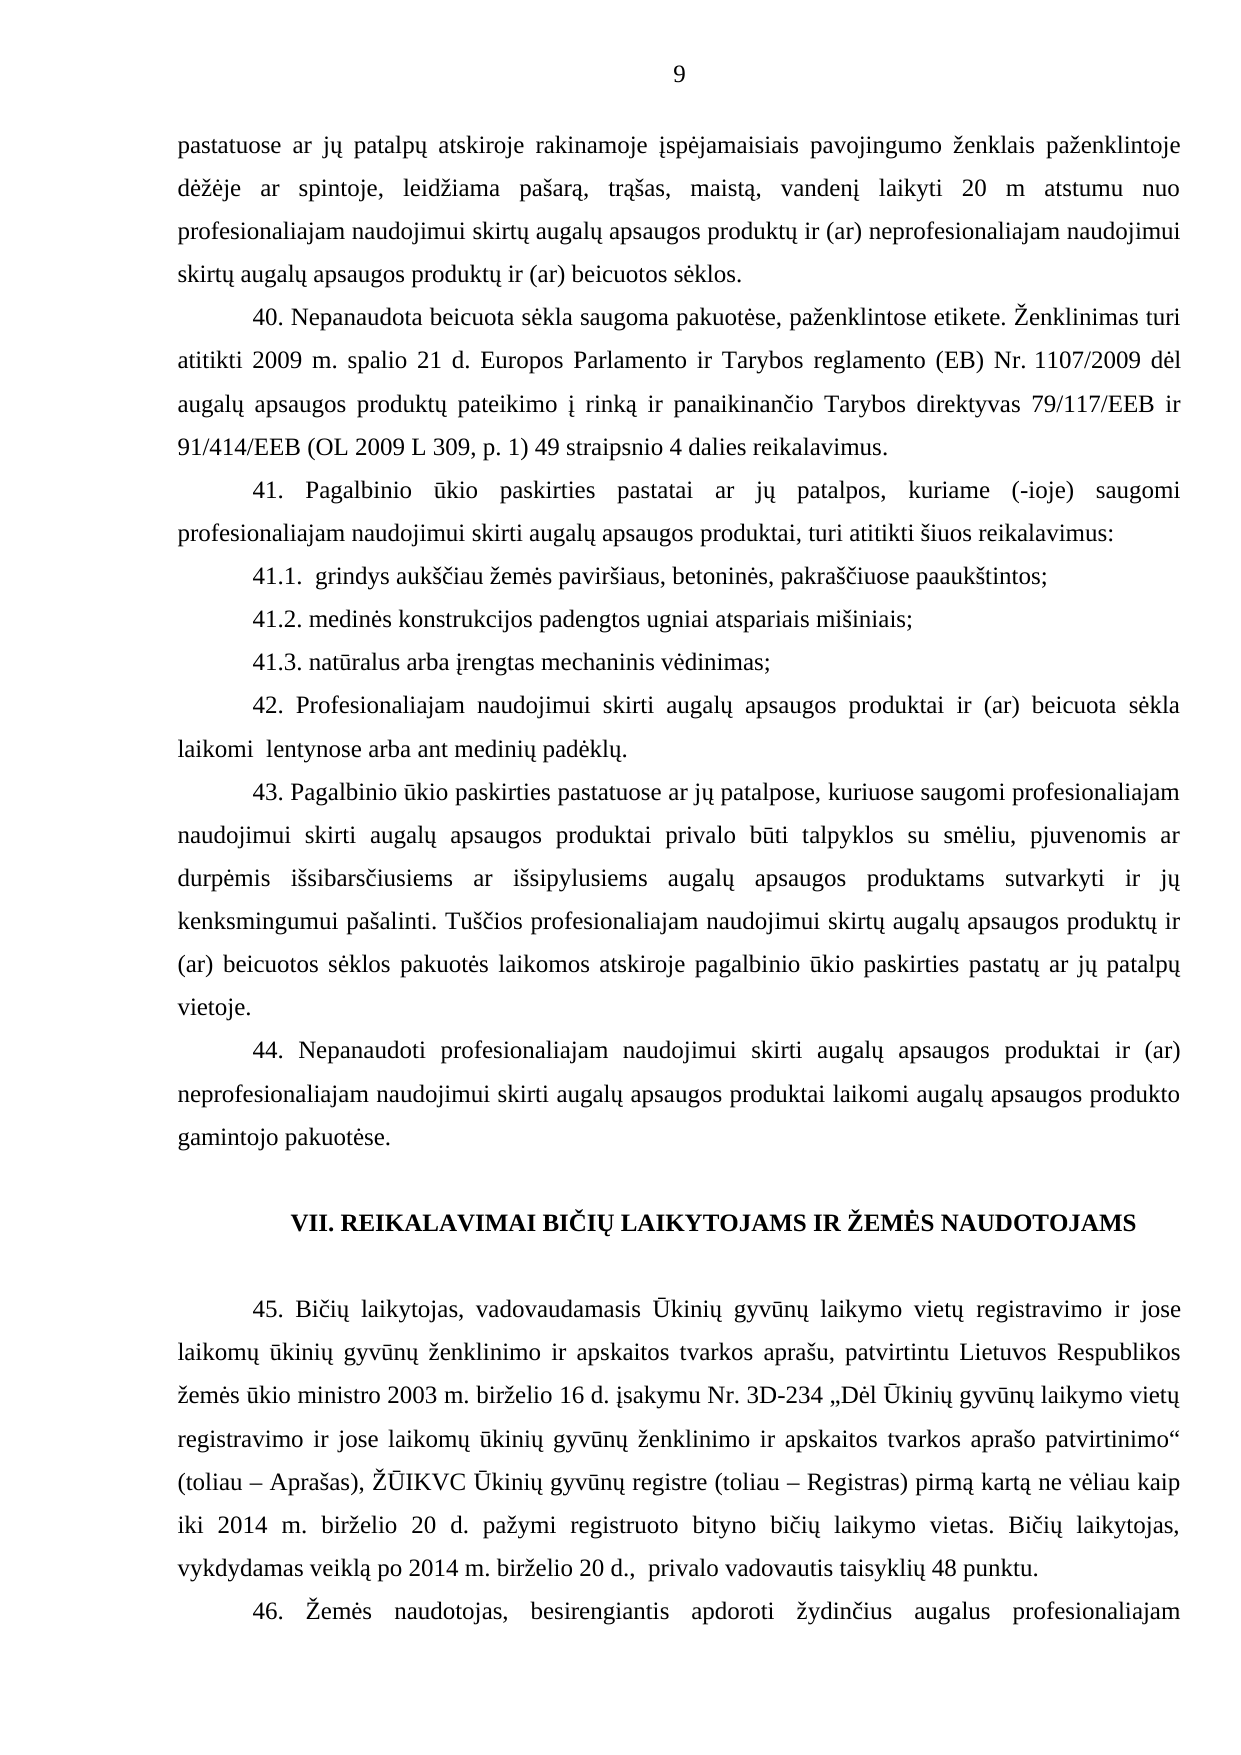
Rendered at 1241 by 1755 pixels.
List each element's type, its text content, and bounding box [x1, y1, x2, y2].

text 45. Bičių laikytojas, vadovaudamasis Ūkinių gyvūnų laikymo vietų registravimo ir jose laikomų ūkinių gyvūnų ženklinimo ir apskaitos tvarkos aprašu, patvirtintu Lietuvos Respublikos žemės ūkio ministro 2003 m. birželio 16 d. įsakymu Nr. 3D-234 „Dėl Ūkinių gyvūnų laikymo vietų registravimo ir jose laikomų ūkinių gyvūnų ženklinimo ir apskaitos tvarkos aprašo patvirtinimo“ (toliau – Aprašas), ŽŪIKVC Ūkinių gyvūnų registre (toliau – Registras) pirmą kartą ne vėliau kaip iki 2014 m. birželio 20 d. pažymi registruoto bityno bičių laikymo vietas. Bičių laikytojas, vykdydamas veiklą po 2014 m. birželio 20 d., privalo vadovautis taisyklių 48 punktu. [177, 1294, 1181, 1582]
text 46. Žemės naudotojas, besirengiantis apdoroti žydinčius augalus profesionaliajam [177, 1596, 1181, 1625]
text 41.1. grindys aukščiau žemės paviršiaus, betoninės, pakraščiuose paaukštintos; [177, 561, 1181, 590]
text pastatuose ar jų patalpų atskiroje rakinamoje įspėjamaisiais pavojingumo ženklais paženklintoje dėžėje ar spintoje, leidžiama pašarą, trąšas, maistą, vandenį laikyti 20 m atstumu nuo profesionaliajam naudojimui skirtų augalų apsaugos produktų ir (ar) neprofesionaliajam naudojimui skirtų augalų apsaugos produktų ir (ar) beicuotos sėklos. [177, 130, 1181, 288]
text 44. Nepanaudoti profesionaliajam naudojimui skirti augalų apsaugos produktai ir (ar) neprofesionaliajam naudojimui skirti augalų apsaugos produktai laikomi augalų apsaugos produkto gamintojo pakuotėse. [177, 1036, 1181, 1151]
text 43. Pagalbinio ūkio paskirties pastatuose ar jų patalpose, kuriuose saugomi profesionaliajam naudojimui skirti augalų apsaugos produktai privalo būti talpyklos su smėliu, pjuvenomis ar durpėmis išsibarsčiusiems ar išsipylusiems augalų apsaugos produktams sutvarkyti ir jų kenksmingumui pašalinti. Tuščios profesionaliajam naudojimui skirtų augalų apsaugos produktų ir (ar) beicuotos sėklos pakuotės laikomos atskiroje pagalbinio ūkio paskirties pastatų ar jų patalpų vietoje. [177, 777, 1181, 1021]
text 41.3. natūralus arba įrengtas mechaninis vėdinimas; [177, 647, 1181, 676]
text 41.2. medinės konstrukcijos padengtos ugniai atspariais mišiniais; [177, 604, 1181, 633]
text VII. REIKALAVIMAI BIČIŲ LAIKYTOJAMS IR ŽEMĖS NAUDOTOJAMS [177, 1208, 1181, 1237]
text 40. Nepanaudota beicuota sėkla saugoma pakuotėse, paženklintose etikete. Ženklinimas turi atitikti 2009 m. spalio 21 d. Europos Parlamento ir Tarybos reglamento (EB) Nr. 1107/2009 dėl augalų apsaugos produktų pateikimo į rinką ir panaikinančio Tarybos direktyvas 79/117/EEB ir 91/414/EEB (OL 2009 L 309, p. 1) 49 straipsnio 4 dalies reikalavimus. [177, 302, 1181, 461]
text 41. Pagalbinio ūkio paskirties pastatai ar jų patalpos, kuriame (-ioje) saugomi profesionaliajam naudojimui skirti augalų apsaugos produktai, turi atitikti šiuos reikalavimus: [177, 475, 1181, 547]
text 42. Profesionaliajam naudojimui skirti augalų apsaugos produktai ir (ar) beicuota sėkla laikomi lentynose arba ant medinių padėklų. [177, 691, 1181, 762]
